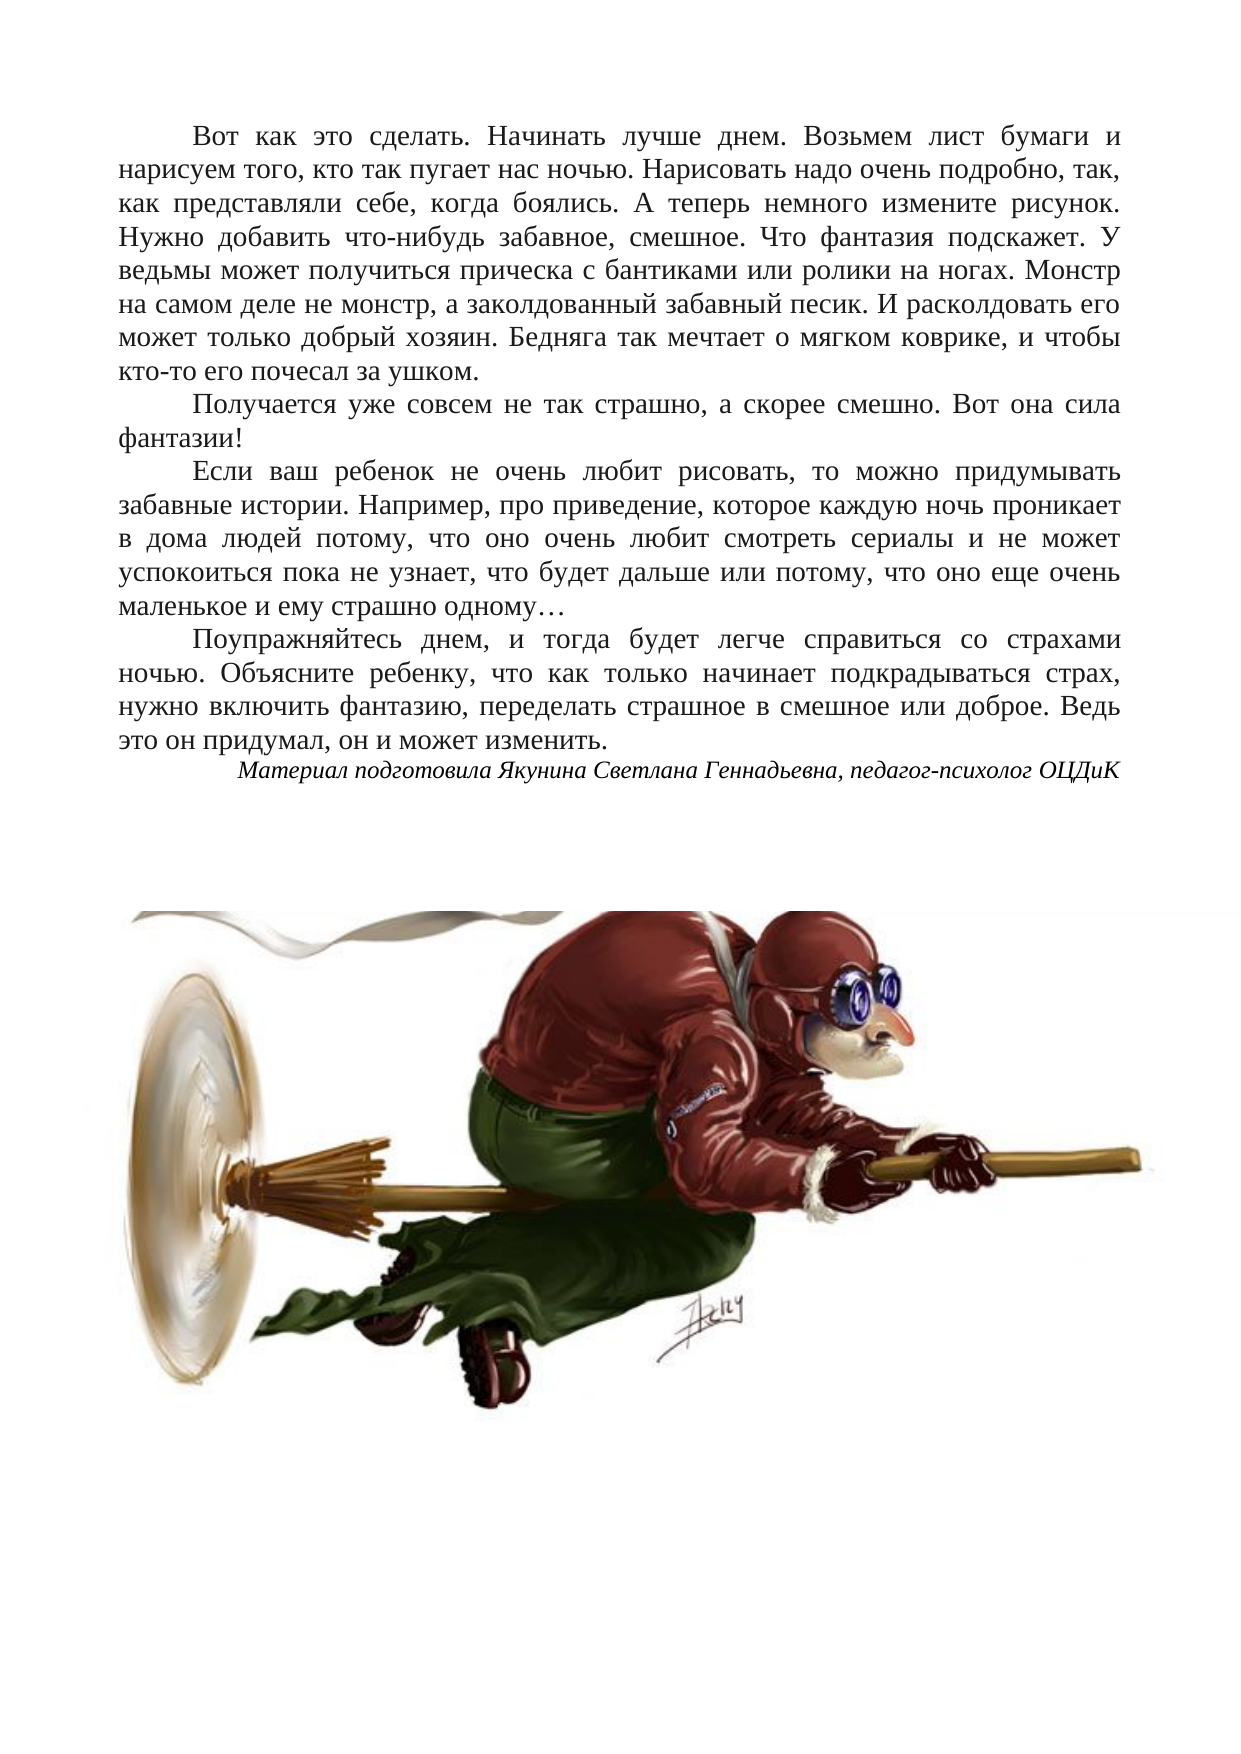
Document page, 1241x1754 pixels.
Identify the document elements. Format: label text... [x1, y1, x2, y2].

text Получается уже совсем не так страшно, а скорее смешно. Вот она сила фантазии! [118, 386, 1122, 453]
text Если ваш ребенок не очень любит рисовать, то можно придумывать забавные истории. Например, про приведение, которое каждую ночь проникает в дома людей потому, что оно очень любит смотреть сериалы и не может успокоиться пока не узнает, что будет дальше или потому, что оно еще очень маленькое и ему страшно одному… [118, 453, 1122, 621]
text Вот как это сделать. Начинать лучше днем. Возьмем лист бумаги и нарисуем того, кто так пугает нас ночью. Нарисовать надо очень подробно, так, как представляли себе, когда боялись. А теперь немного измените рисунок. Нужно добавить что-нибудь забавное, смешное. Что фантазия подскажет. У ведьмы может получиться прическа с бантиками или ролики на ногах. Монстр на самом деле не монстр, а заколдованный забавный песик. И расколдовать его может только добрый хозяин. Бедняга так мечтает о мягком коврике, и чтобы кто-то его почесал за ушком. [118, 118, 1122, 386]
text Материал подготовила Якунина Светлана Геннадьевна, педагог-психолог ОЦДиК [118, 755, 1122, 784]
text Поупражняйтесь днем, и тогда будет легче справиться со страхами ночью. Объясните ребенку, что как только начинает подкрадываться страх, нужно включить фантазию, переделать страшное в смешное или доброе. Ведь это он придумал, он и может изменить. [118, 621, 1122, 755]
